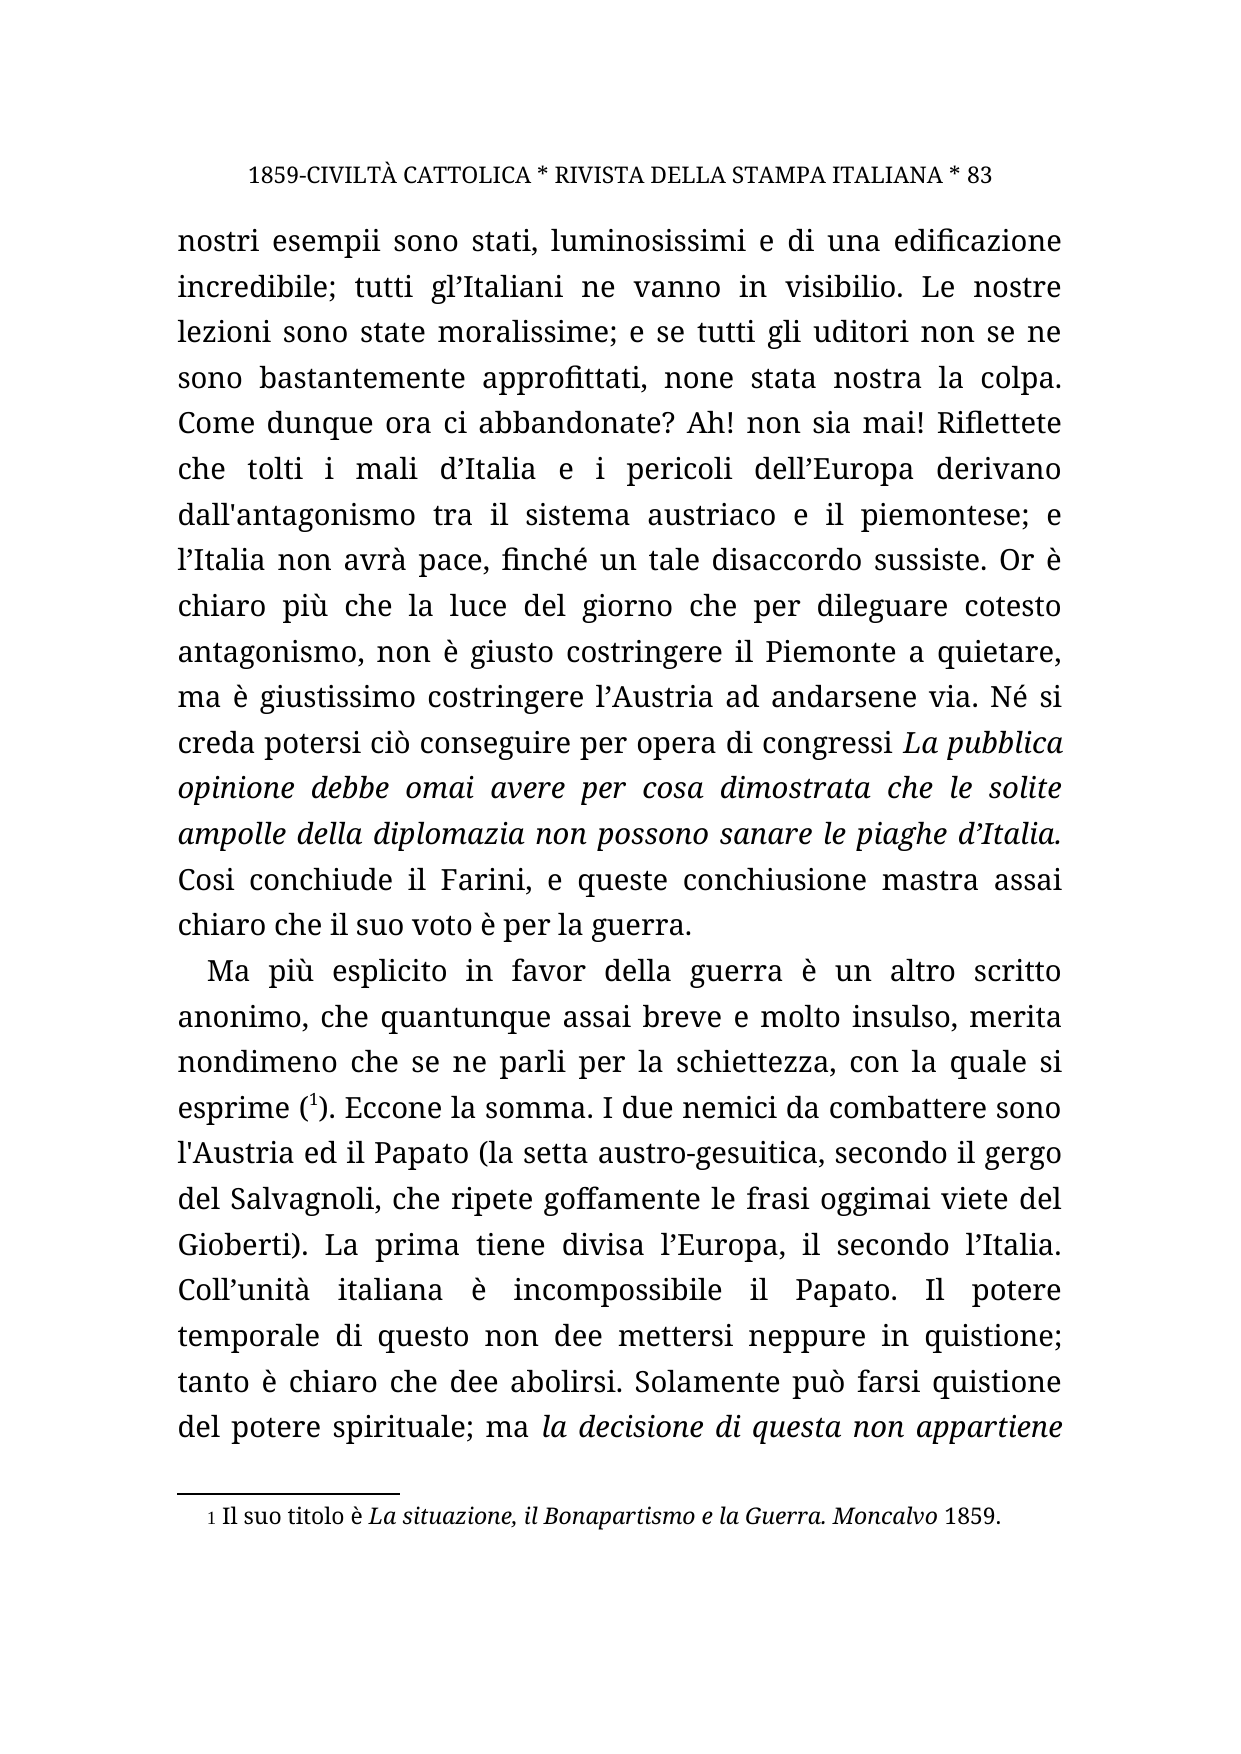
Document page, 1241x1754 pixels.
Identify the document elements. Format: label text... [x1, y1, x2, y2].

text nostri esempii sono stati, luminosissimi e di una edificazione incredibile; tutti gl’Italiani ne vanno in visibilio. Le nostre lezioni sono state moralissime; e se tutti gli uditori non se ne sono bastantemente approfittati, none stata nostra la colpa. Come dunque ora ci abbandonate? Ah! non sia mai! Riflettete che tolti i mali d’Italia e i pericoli dell’Europa derivano dall'antagonismo tra il sistema austriaco e il piemontese; e l’Italia non avrà pace, finché un tale disaccordo sussiste. Or è chiaro più che la luce del giorno che per dileguare cotesto antagonismo, non è giusto costringere il Piemonte a quietare, ma è giustissimo costringere l’Austria ad andarsene via. Né si creda potersi ciò conseguire per opera di congressi La pubblica opinione debbe omai avere per cosa dimostrata che le solite ampolle della diplomazia non possono sanare le piaghe d’Italia. Cosi conchiude il Farini, e queste conchiusione mastra assai chiaro che il suo voto è per la guerra. [177, 220, 1063, 944]
text Il suo titolo è La situazione, il Bonapartismo e la Guerra. Moncalvo 1859. [177, 1500, 1063, 1531]
text Ma più esplicito in favor della guerra è un altro scritto anonimo, che quantunque assai breve e molto insulso, merita nondimeno che se ne parli per la schiettezza, con la quale si esprime (). Eccone la somma. I due nemici da combattere sono l'Austria ed il Papato (la setta austro-gesuitica, secondo il gergo del Salvagnoli, che ripete goffamente le frasi oggimai viete del Gioberti). La prima tiene divisa l’Europa, il secondo l’Italia. Coll’unità italiana è incompossibile il Papato. Il potere temporale di questo non dee mettersi neppure in quistione; tanto è chiaro che dee abolirsi. Solamente può farsi quistione del potere spirituale; ma la decisione di questa non appartiene [177, 950, 1063, 1446]
